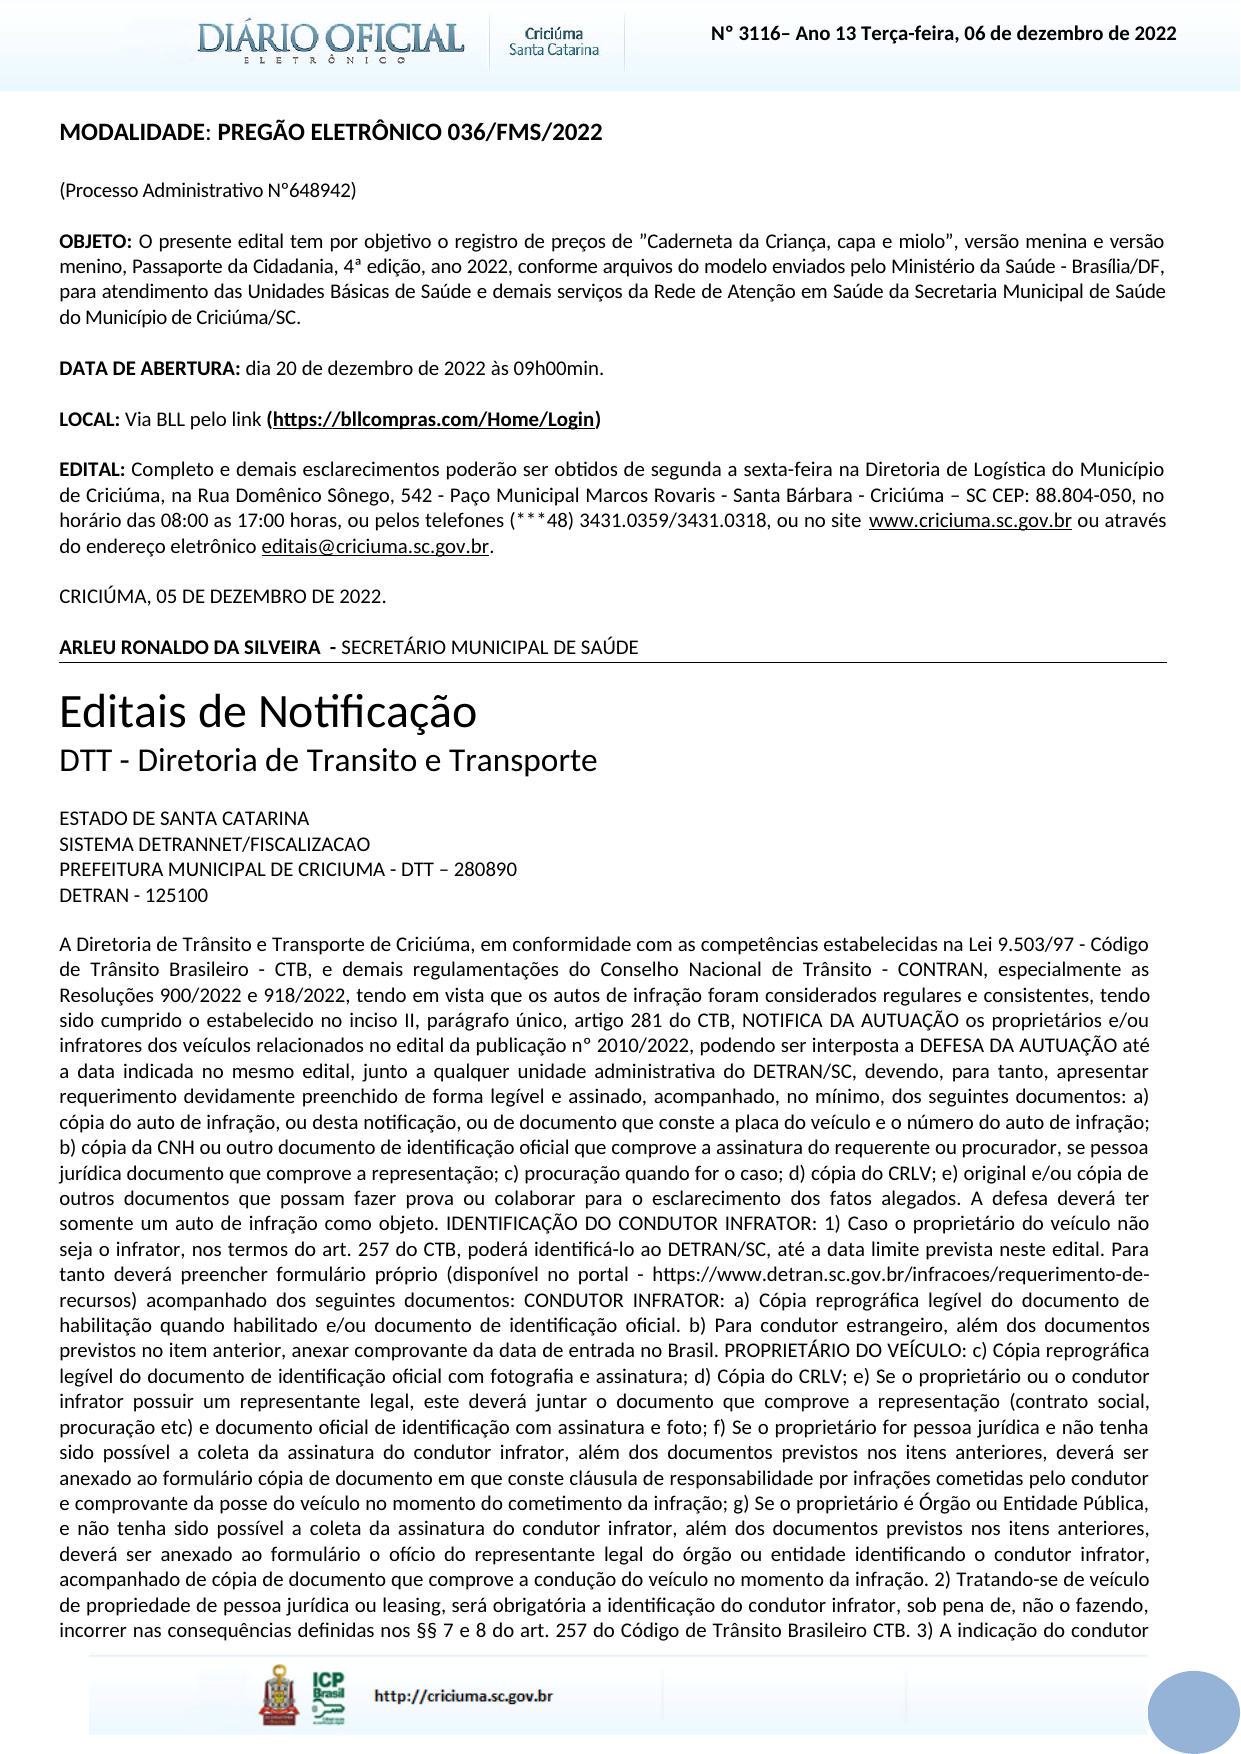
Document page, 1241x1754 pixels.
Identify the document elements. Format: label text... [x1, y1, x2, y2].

text (Processo Administrativo Nº648942) [59, 177, 1167, 202]
text LOCAL: Via BLL pelo link (https://bllcompras.com/Home/Login) [59, 406, 1167, 431]
text CRICIÚMA, 05 DE DEZEMBRO DE 2022. [59, 584, 1167, 609]
text SISTEMA DETRANNET/FISCALIZACAO [59, 831, 1167, 856]
text DATA DE ABERTURA: dia 20 de dezembro de 2022 às 09h00min. [59, 355, 1167, 380]
text EDITAL: Completo e demais esclarecimentos poderão ser obtidos de segunda a sexta-feira na Diretoria de Logística do Município de Criciúma, na Rua Domênico Sônego, 542 - Paço Municipal Marcos Rovaris - Santa Bárbara - Criciúma – SC CEP: 88.804-050, no horário das 08:00 as 17:00 horas, ou pelos telefones (***48) 3431.0359/3431.0318, ou no site www.criciuma.sc.gov.br ou através do endereço eletrônico editais@criciuma.sc.gov.br. [59, 457, 1167, 558]
text ESTADO DE SANTA CATARINA [59, 806, 1167, 831]
text PREFEITURA MUNICIPAL DE CRICIUMA - DTT – 280890 [59, 856, 1167, 882]
text A Diretoria de Trânsito e Transporte de Criciúma, em conformidade com as competências estabelecidas na Lei 9.503/97 - Código de Trânsito Brasileiro - CTB, e demais regulamentações do Conselho Nacional de Trânsito - CONTRAN, especialmente as Resoluções 900/2022 e 918/2022, tendo em vista que os autos de infração foram considerados regulares e consistentes, tendo sido cumprido o estabelecido no inciso II, parágrafo único, artigo 281 do CTB, NOTIFICA DA AUTUAÇÃO os proprietários e/ou infratores dos veículos relacionados no edital da publicação nº 2010/2022, podendo ser interposta a DEFESA DA AUTUAÇÃO até a data indicada no mesmo edital, junto a qualquer unidade administrativa do DETRAN/SC, devendo, para tanto, apresentar requerimento devidamente preenchido de forma legível e assinado, acompanhado, no mínimo, dos seguintes documentos: a) cópia do auto de infração, ou desta notificação, ou de documento que conste a placa do veículo e o número do auto de infração; b) cópia da CNH ou outro documento de identificação oficial que comprove a assinatura do requerente ou procurador, se pessoa jurídica documento que comprove a representação; c) procuração quando for o caso; d) cópia do CRLV; e) original e/ou cópia de outros documentos que possam fazer prova ou colaborar para o esclarecimento dos fatos alegados. A defesa deverá ter somente um auto de infração como objeto. IDENTIFICAÇÃO DO CONDUTOR INFRATOR: 1) Caso o proprietário do veículo não seja o infrator, nos termos do art. 257 do CTB, poderá identificá-lo ao DETRAN/SC, até a data limite prevista neste edital. Para tanto deverá preencher formulário próprio (disponível no portal - https://www.detran.sc.gov.br/infracoes/requerimento-de-recursos) acompanhado dos seguintes documentos: CONDUTOR INFRATOR: a) Cópia reprográfica legível do documento de habilitação quando habilitado e/ou documento de identificação oficial. b) Para condutor estrangeiro, além dos documentos previstos no item anterior, anexar comprovante da data de entrada no Brasil. PROPRIETÁRIO DO VEÍCULO: c) Cópia reprográfica legível do documento de identificação oficial com fotografia e assinatura; d) Cópia do CRLV; e) Se o proprietário ou o condutor infrator possuir um representante legal, este deverá juntar o documento que comprove a representação (contrato social, procuração etc) e documento oficial de identificação com assinatura e foto; f) Se o proprietário for pessoa jurídica e não tenha sido possível a coleta da assinatura do condutor infrator, além dos documentos previstos nos itens anteriores, deverá ser anexado ao formulário cópia de documento em que conste cláusula de responsabilidade por infrações cometidas pelo condutor e comprovante da posse do veículo no momento do cometimento da infração; g) Se o proprietário é Órgão ou Entidade Pública, e não tenha sido possível a coleta da assinatura do condutor infrator, além dos documentos previstos nos itens anteriores, deverá ser anexado ao formulário o ofício do representante legal do órgão ou entidade identificando o condutor infrator, acompanhado de cópia de documento que comprove a condução do veículo no momento da infração. 2) Tratando-se de veículo de propriedade de pessoa jurídica ou leasing, será obrigatória a identificação do condutor infrator, sob pena de, não o fazendo, incorrer nas consequências definidas nos §§ 7 e 8 do art. 257 do Código de Trânsito Brasileiro CTB. 3) A indicação do condutor [59, 931, 1152, 1643]
text DETRAN - 125100 [59, 882, 1167, 907]
text DTT - Diretoria de Transito e Transporte [59, 739, 1167, 780]
text Editais de Notificação [59, 681, 1167, 739]
text ARLEU RONALDO DA SILVEIRA - SECRETÁRIO MUNICIPAL DE SAÚDE [59, 634, 1167, 662]
text MODALIDADE: PREGÃO ELETRÔNICO 036/FMS/2022 [59, 116, 1167, 147]
text OBJETO: O presente edital tem por objetivo o registro de preços de ”Caderneta da Criança, capa e miolo”, versão menina e versão menino, Passaporte da Cidadania, 4ª edição, ano 2022, conforme arquivos do modelo enviados pelo Ministério da Saúde - Brasília/DF, para atendimento das Unidades Básicas de Saúde e demais serviços da Rede de Atenção em Saúde da Secretaria Municipal de Saúde do Município de Criciúma/SC. [59, 228, 1167, 329]
